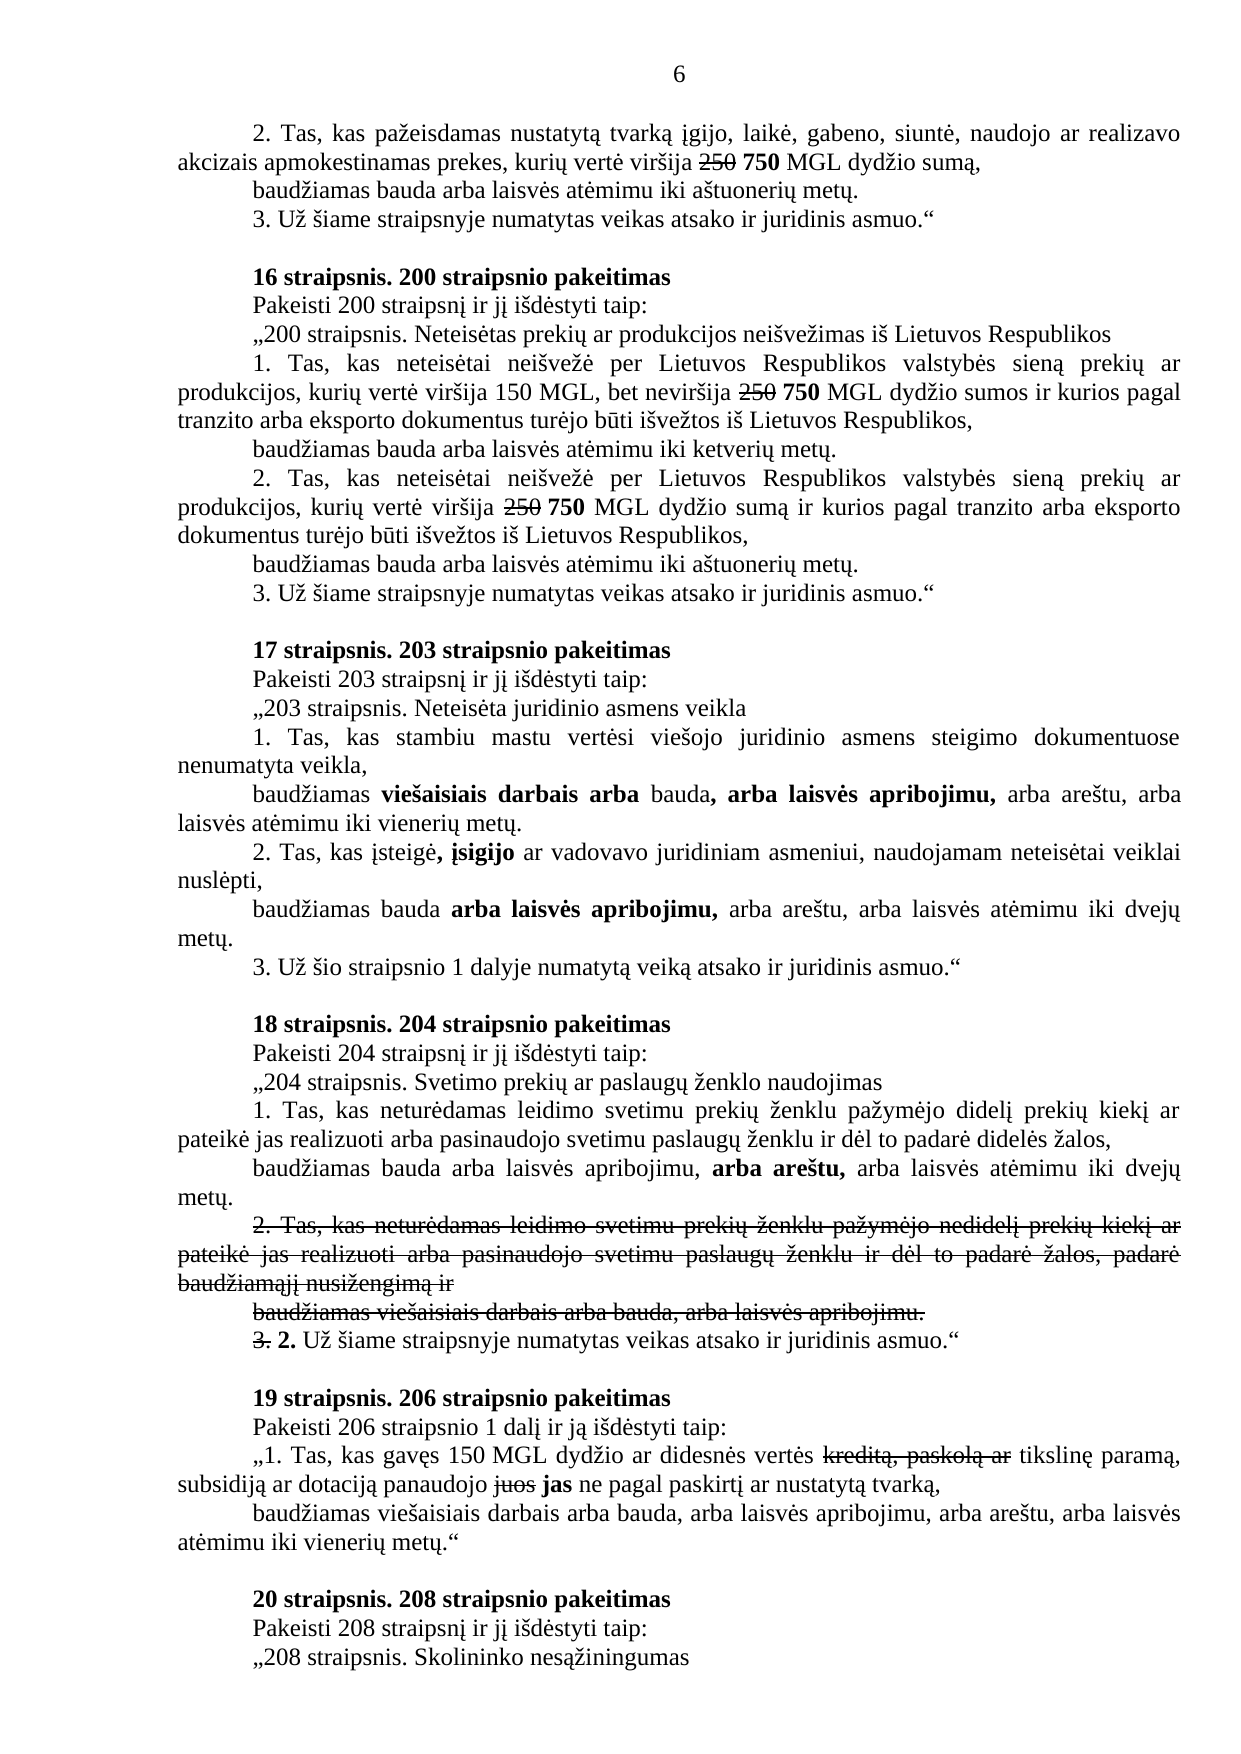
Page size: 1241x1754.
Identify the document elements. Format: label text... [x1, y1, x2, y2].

text 2. Tas, kas pažeisdamas nustatytą tvarką įgijo, laikė, gabeno, siuntė, naudojo ar realizavo akcizais apmokestinamas prekes, kurių vertė viršija 250 750 MGL dydžio sumą, [177, 118, 1181, 176]
text 2. Tas, kas įsteigė, įsigijo ar vadovavo juridiniam asmeniui, naudojamam neteisėtai veiklai nuslėpti, [177, 837, 1181, 894]
text 1. Tas, kas neturėdamas leidimo svetimu prekių ženklu pažymėjo didelį prekių kiekį ar pateikė jas realizuoti arba pasinaudojo svetimu paslaugų ženklu ir dėl to padarė didelės žalos, [177, 1096, 1181, 1153]
text Pakeisti 206 straipsnio 1 dalį ir ją išdėstyti taip: [177, 1412, 1181, 1441]
text „203 straipsnis. Neteisėta juridinio asmens veikla [177, 693, 1181, 722]
text 3. Už šio straipsnio 1 dalyje numatytą veiką atsako ir juridinis asmuo.“ [177, 952, 1181, 981]
text 20 straipsnis. 208 straipsnio pakeitimas [177, 1584, 1181, 1613]
text 17 straipsnis. 203 straipsnio pakeitimas [177, 636, 1181, 664]
text 19 straipsnis. 206 straipsnio pakeitimas [177, 1383, 1181, 1412]
text Pakeisti 208 straipsnį ir jį išdėstyti taip: [177, 1613, 1181, 1642]
text „1. Tas, kas gavęs 150 MGL dydžio ar didesnės vertės kreditą, paskolą ar tikslinę paramą, subsidiją ar dotaciją panaudojo juos jas ne pagal paskirtį ar nustatytą tvarką, [177, 1441, 1181, 1498]
text baudžiamas bauda arba laisvės atėmimu iki aštuonerių metų. [177, 176, 1181, 204]
text 16 straipsnis. 200 straipsnio pakeitimas [177, 262, 1181, 291]
text baudžiamas viešaisiais darbais arba bauda, arba laisvės apribojimu, arba areštu, arba laisvės atėmimu iki vienerių metų.“ [177, 1498, 1181, 1556]
text 1. Tas, kas stambiu mastu vertėsi viešojo juridinio asmens steigimo dokumentuose nenumatyta veikla, [177, 722, 1181, 779]
text 2. Tas, kas neturėdamas leidimo svetimu prekių ženklu pažymėjo nedidelį prekių kiekį ar pateikė jas realizuoti arba pasinaudojo svetimu paslaugų ženklu ir dėl to padarė žalos, padarė baudžiamąjį nusižengimą ir [177, 1256, 1181, 1297]
text 1. Tas, kas neteisėtai neišvežė per Lietuvos Respublikos valstybės sieną prekių ar produkcijos, kurių vertė viršija 150 MGL, bet neviršija 250 750 MGL dydžio sumos ir kurios pagal tranzito arba eksporto dokumentus turėjo būti išvežtos iš Lietuvos Respublikos, [177, 348, 1181, 434]
text „208 straipsnis. Skolininko nesąžiningumas [177, 1642, 1181, 1671]
text baudžiamas bauda arba laisvės atėmimu iki aštuonerių metų. [177, 549, 1181, 578]
text baudžiamas bauda arba laisvės apribojimu, arba areštu, arba laisvės atėmimu iki dvejų metų. [177, 1153, 1181, 1211]
text Pakeisti 204 straipsnį ir jį išdėstyti taip: [177, 1038, 1181, 1067]
text 2. Tas, kas neteisėtai neišvežė per Lietuvos Respublikos valstybės sieną prekių ar produkcijos, kurių vertė viršija 250 750 MGL dydžio sumą ir kurios pagal tranzito arba eksporto dokumentus turėjo būti išvežtos iš Lietuvos Respublikos, [177, 463, 1181, 549]
text „200 straipsnis. Neteisėtas prekių ar produkcijos neišvežimas iš Lietuvos Respublikos [177, 319, 1181, 348]
text „204 straipsnis. Svetimo prekių ar paslaugų ženklo naudojimas [177, 1067, 1181, 1096]
text Pakeisti 203 straipsnį ir jį išdėstyti taip: [177, 664, 1181, 693]
text 3. 2. Už šiame straipsnyje numatytas veikas atsako ir juridinis asmuo.“ [177, 1326, 1181, 1354]
text 2. Tas, kas neturėdamas leidimo svetimu prekių ženklu pažymėjo nedidelį prekių kiekį ar pateikė jas realizuoti arba pasinaudojo svetimu paslaugų ženklu ir dėl to padarė žalos, padarė baudžiamąjį nusižengimą ir [177, 1211, 1181, 1255]
text 18 straipsnis. 204 straipsnio pakeitimas [177, 1009, 1181, 1038]
text baudžiamas viešaisiais darbais arba bauda, arba laisvės apribojimu, arba areštu, arba laisvės atėmimu iki vienerių metų. [177, 779, 1181, 837]
text 3. Už šiame straipsnyje numatytas veikas atsako ir juridinis asmuo.“ [177, 204, 1181, 233]
text Pakeisti 200 straipsnį ir jį išdėstyti taip: [177, 291, 1181, 319]
text baudžiamas bauda arba laisvės apribojimu, arba areštu, arba laisvės atėmimu iki dvejų metų. [177, 894, 1181, 952]
text 3. Už šiame straipsnyje numatytas veikas atsako ir juridinis asmuo.“ [177, 578, 1181, 607]
text baudžiamas bauda arba laisvės atėmimu iki ketverių metų. [177, 434, 1181, 463]
text baudžiamas viešaisiais darbais arba bauda, arba laisvės apribojimu. [177, 1297, 1181, 1326]
